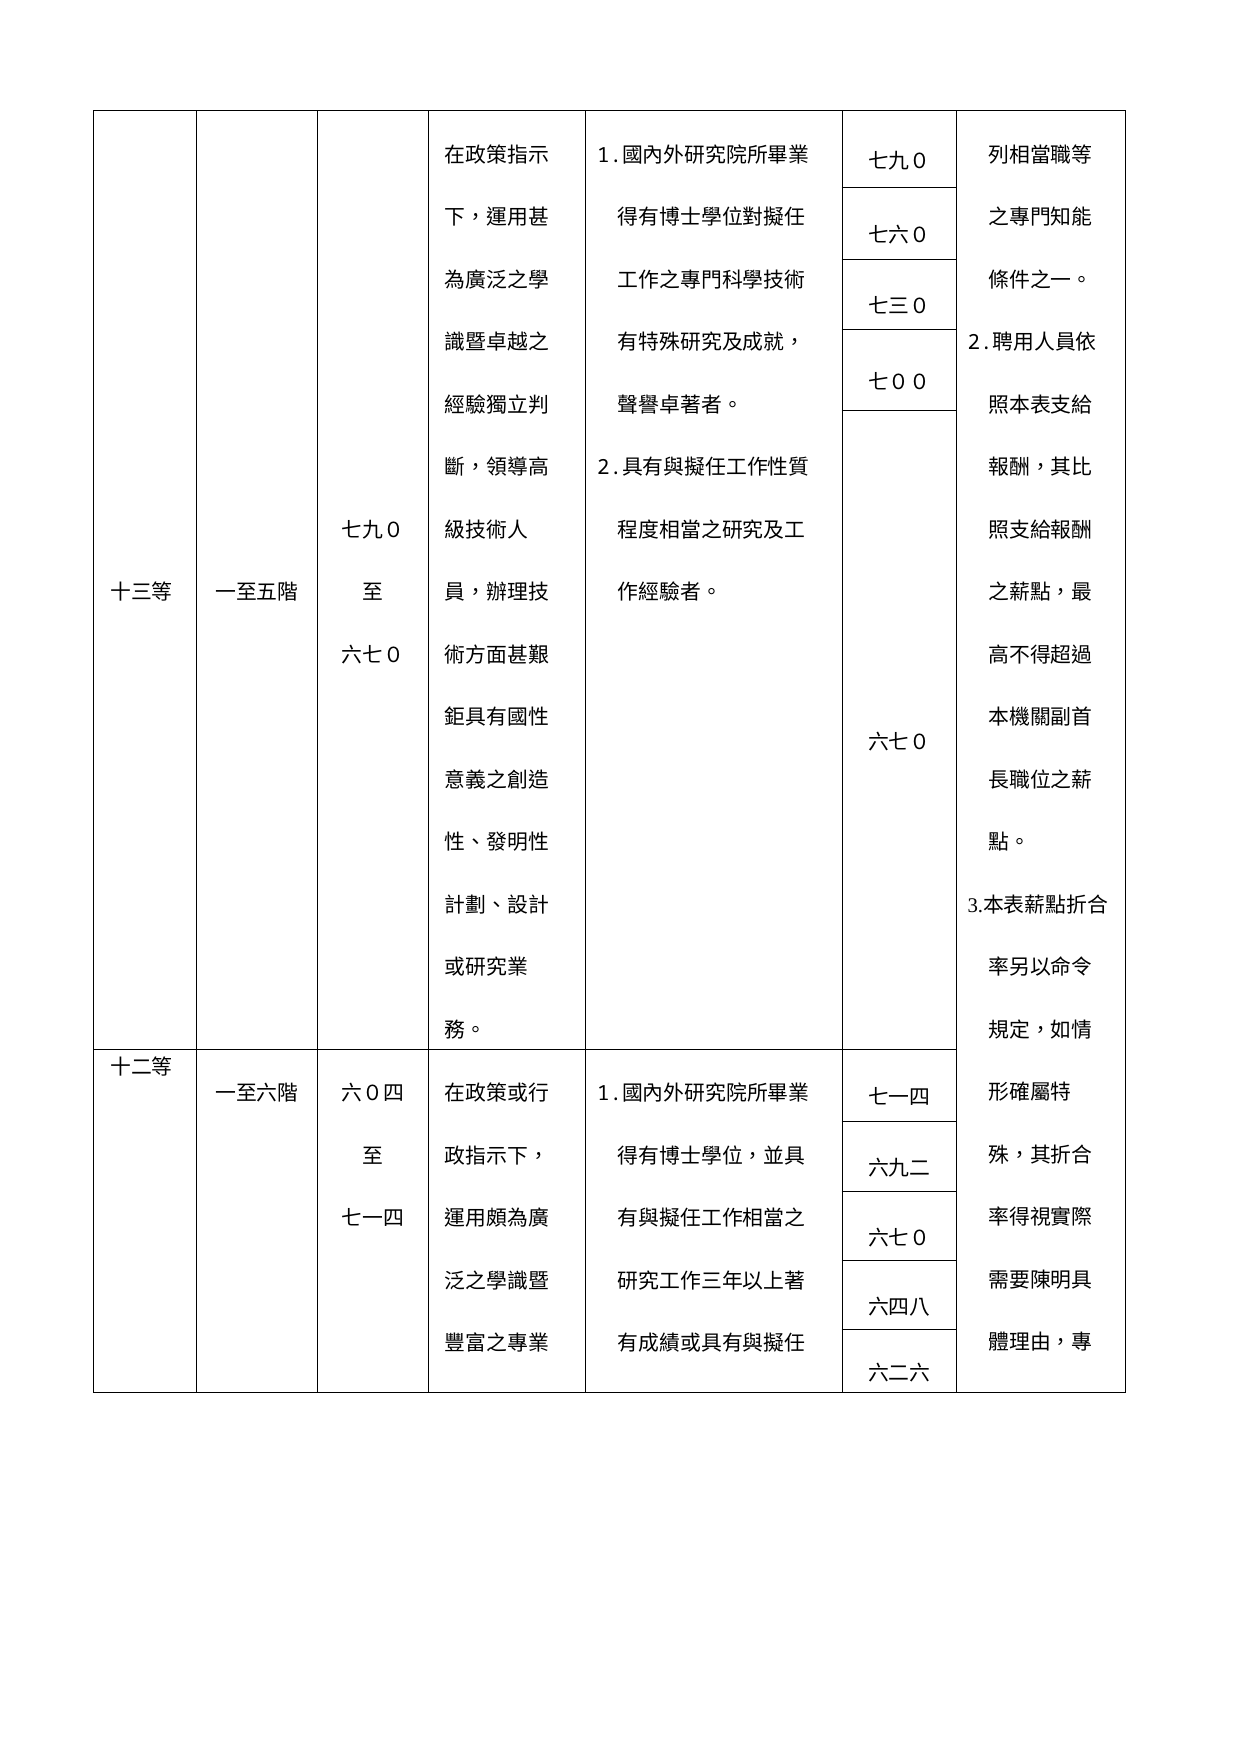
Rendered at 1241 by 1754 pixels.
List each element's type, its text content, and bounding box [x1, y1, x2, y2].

table_cell 一至六階 [197, 1050, 317, 1392]
table_cell 七三０ [843, 260, 956, 328]
table_cell 六九二 [843, 1122, 956, 1191]
table_cell 十二等 [94, 1050, 196, 1392]
table_cell 十三等 [94, 111, 196, 1049]
table_cell 六四八 [843, 1261, 956, 1328]
table_cell 六二六 [843, 1330, 956, 1392]
table_cell 六七０ [843, 411, 956, 1049]
table_cell 七一四 [843, 1050, 956, 1121]
table_cell 一至五階 [197, 111, 317, 1049]
table_cell 六七０ [843, 1192, 956, 1260]
table_cell 七六０ [843, 188, 956, 259]
table_cell 1.國內外研究院所畢業得有博士學位對擬任工作之專門科學技術有特殊研究及成就，聲譽卓著者。 2.具有與擬任工作性質程度相當之研究及工作經驗者。 [586, 111, 842, 1049]
table_cell 七００ [843, 330, 956, 410]
table_cell 七九０ 至 六七０ [318, 111, 428, 1049]
table_cell 列相當職等之專門知能條件之一。 2.聘用人員依照本表支給報酬，其比照支給報酬之薪點，最高不得超過本機關副首長職位之薪點。 3.本表薪點折合率另以命令規定，如情形確屬特殊，其折合率得視實際需要陳明具體理由，專 [957, 111, 1125, 1392]
table_cell 1.國內外研究院所畢業得有博士學位，並具有與擬任工作相當之研究工作三年以上著有成績或具有與擬任 [586, 1050, 842, 1392]
table_cell 六０四 至 七一四 [318, 1050, 428, 1392]
table_cell 在政策或行政指示下，運用頗為廣泛之學識暨豐富之專業 [429, 1050, 585, 1392]
table_cell 七九０ [843, 111, 956, 187]
table_cell 在政策指示下，運用甚為廣泛之學識暨卓越之經驗獨立判斷，領導高級技術人員，辦理技術方面甚艱鉅具有國性意義之創造性、發明性計劃、設計或研究業務。 [429, 111, 585, 1049]
